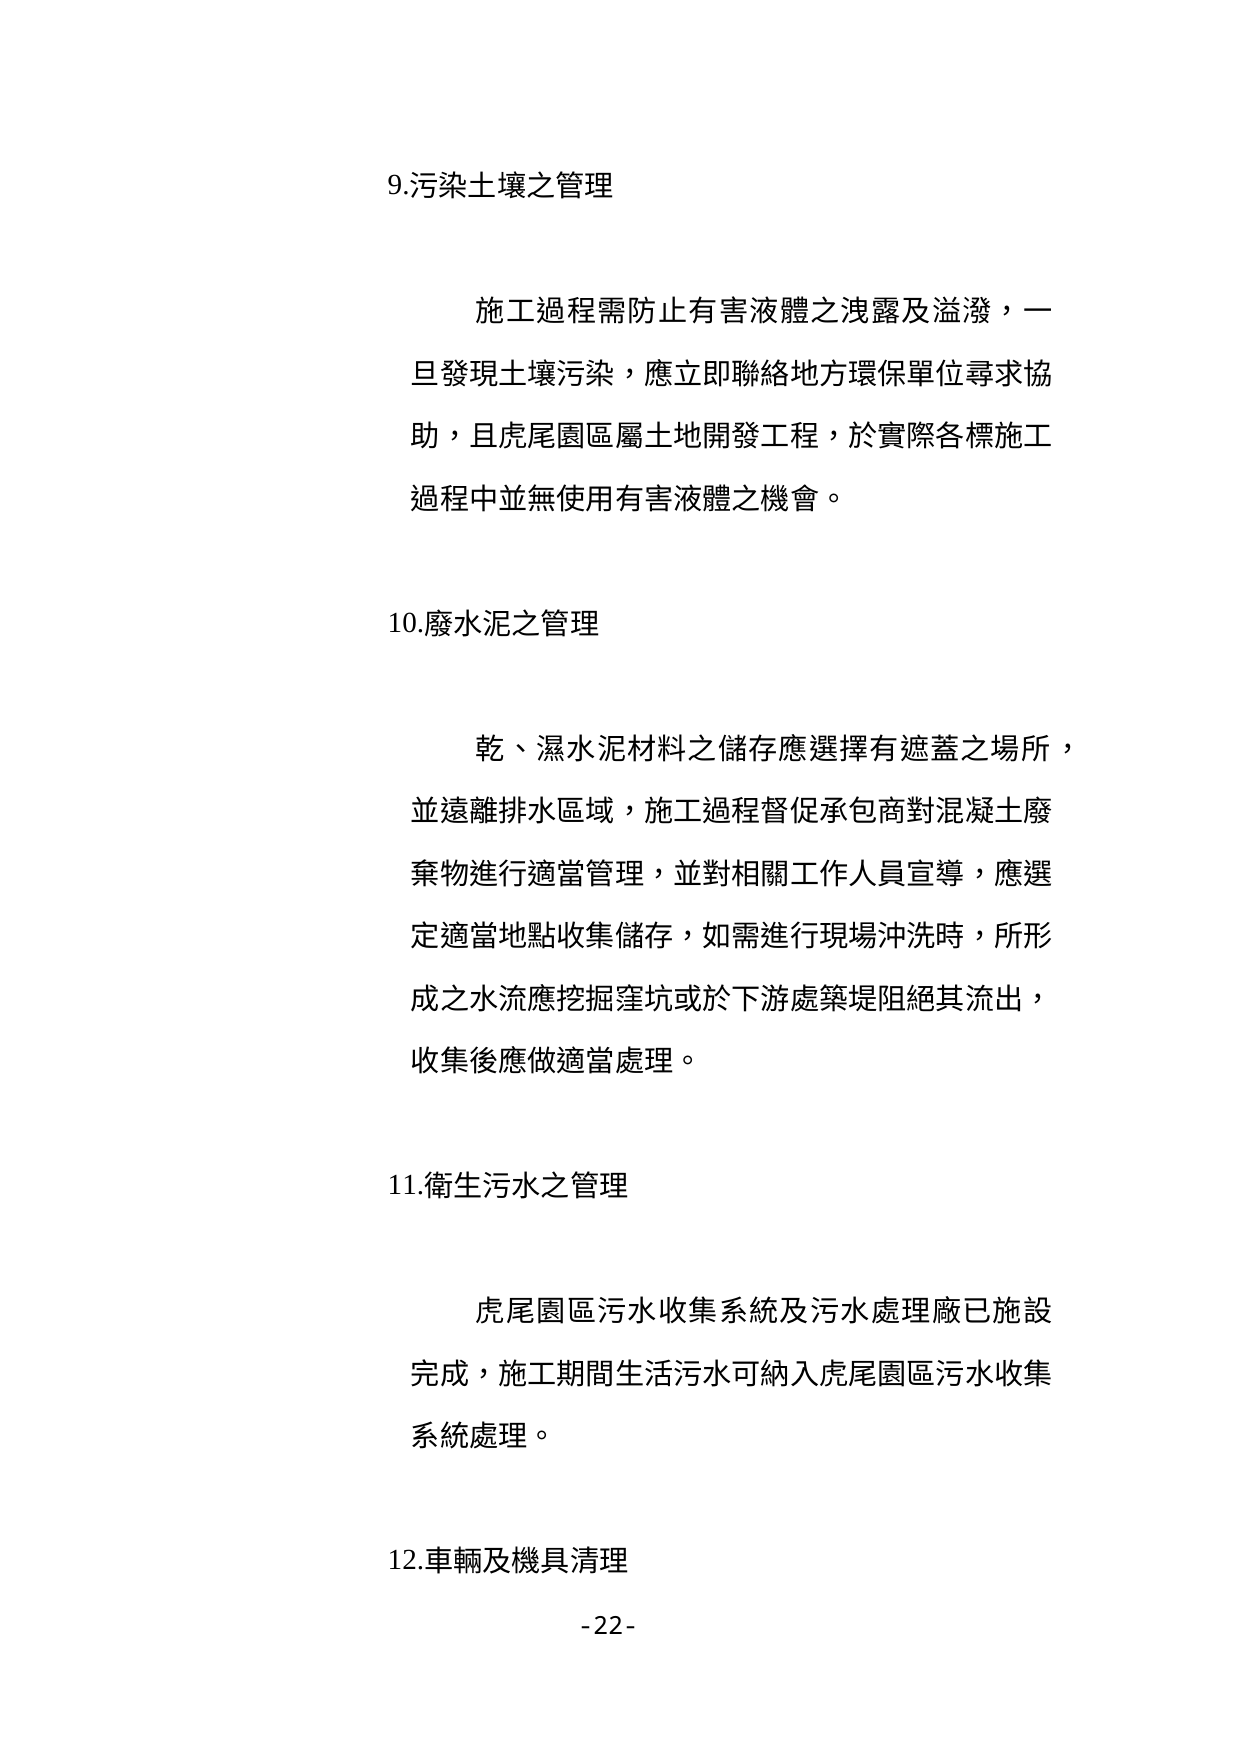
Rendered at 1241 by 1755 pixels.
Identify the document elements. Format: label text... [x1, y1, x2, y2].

text 12.車輛及機具清理 [387, 1517, 1053, 1580]
text 9.污染土壤之管理 [387, 142, 1053, 205]
text 乾、濕水泥材料之儲存應選擇有遮蓋之場所，並遠離排水區域，施工過程督促承包商對混凝土廢棄物進行適當管理，並對相關工作人員宣導，應選定適當地點收集儲存，如需進行現場沖洗時，所形成之水流應挖掘窪坑或於下游處築堤阻絕其流出，收集後應做適當處理。 [411, 705, 1053, 1080]
text 10.廢水泥之管理 [387, 580, 1053, 642]
text 11.衛生污水之管理 [387, 1142, 1053, 1205]
text 虎尾園區污水收集系統及污水處理廠已施設完成，施工期間生活污水可納入虎尾園區污水收集系統處理。 [411, 1267, 1053, 1455]
text 施工過程需防止有害液體之洩露及溢潑，一旦發現土壤污染，應立即聯絡地方環保單位尋求協助，且虎尾園區屬土地開發工程，於實際各標施工過程中並無使用有害液體之機會。 [411, 267, 1053, 517]
